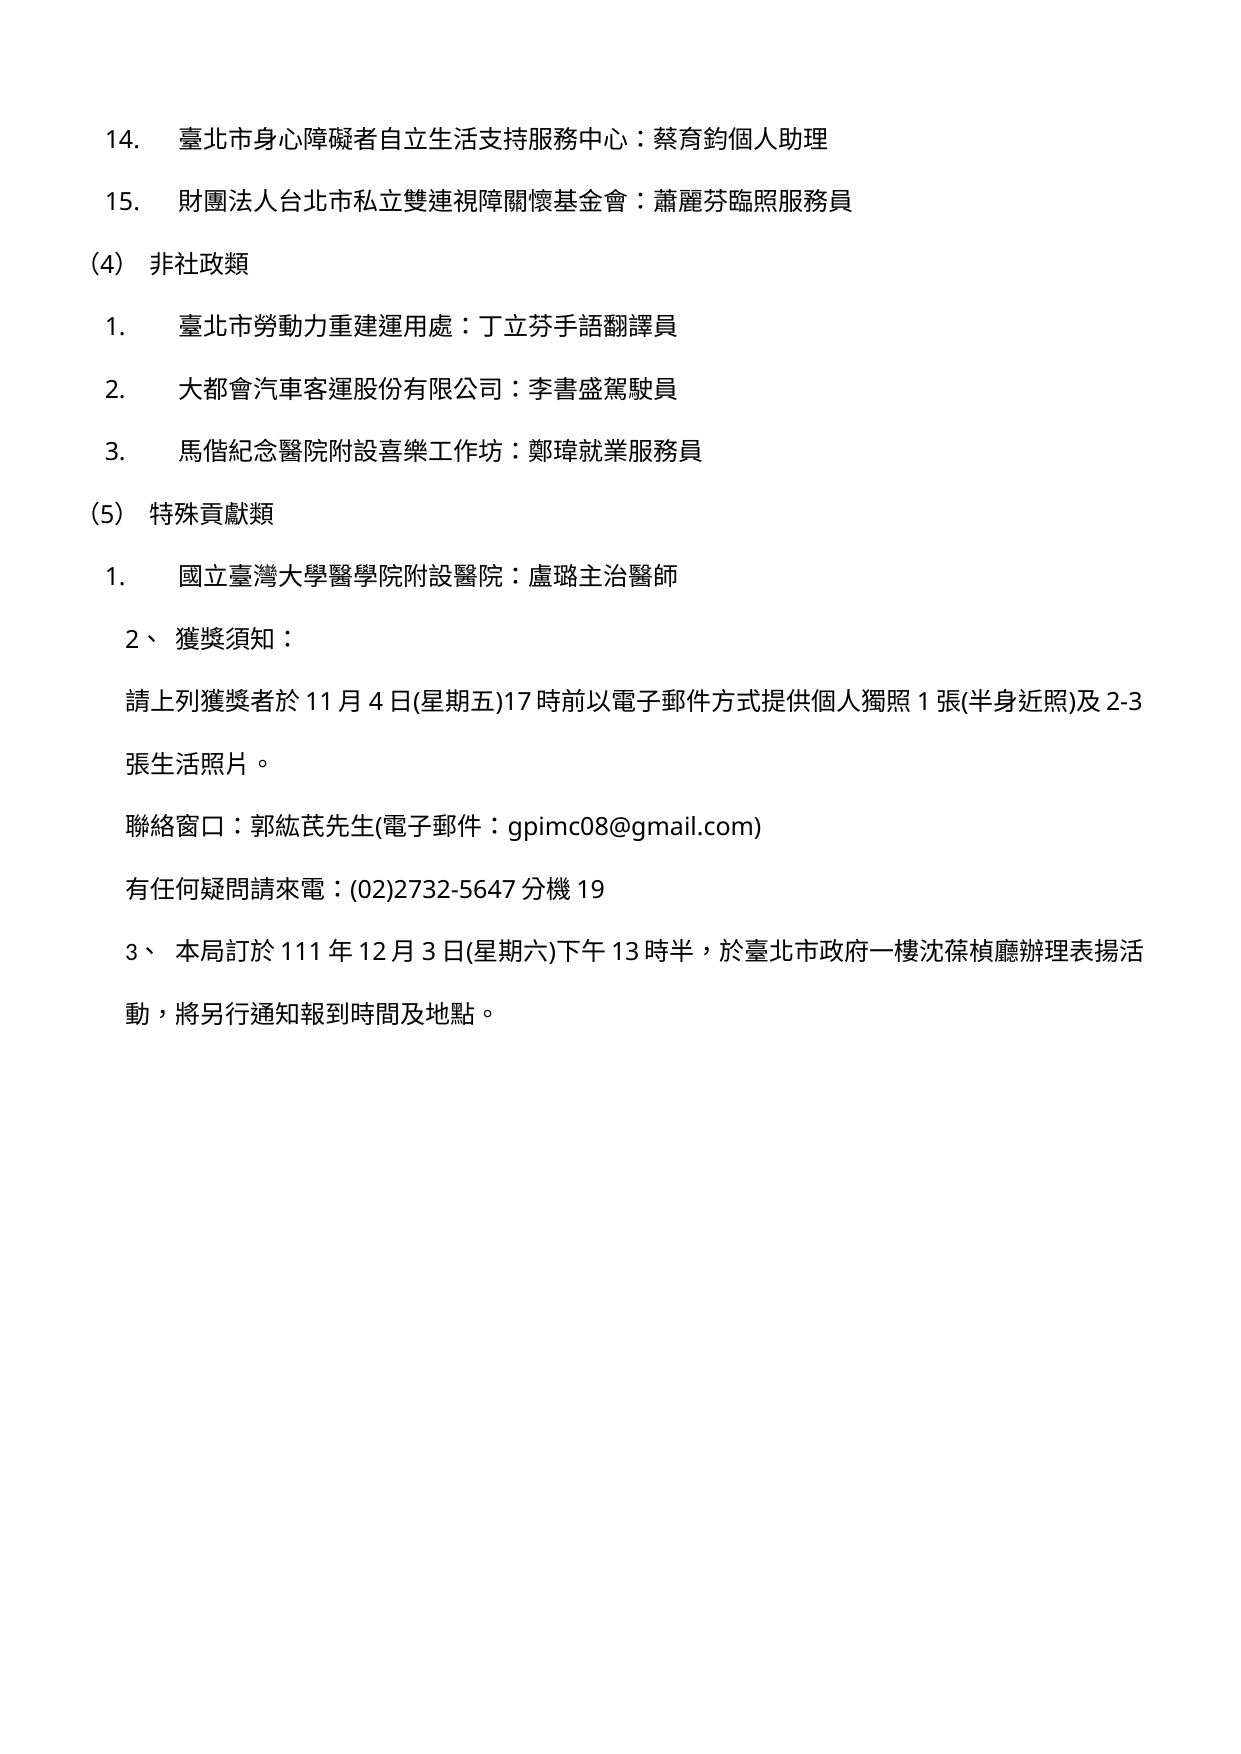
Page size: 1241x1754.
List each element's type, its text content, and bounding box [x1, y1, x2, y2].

list 本局訂於111年12月3日(星期六)下午13時半，於臺北市政府一樓沈葆楨廳辦理表揚活動，將另行通知報到時間及地點。 [125, 908, 1165, 1033]
list 馬偕紀念醫院附設喜樂工作坊：鄭瑋就業服務員 [104, 408, 1165, 471]
list 臺北市勞動力重建運用處：丁立芬手語翻譯員 [104, 283, 1165, 346]
list 國立臺灣大學醫學院附設醫院：盧璐主治醫師 [104, 533, 1165, 596]
list 財團法人台北市私立雙連視障關懷基金會：蕭麗芬臨照服務員 [104, 158, 1165, 221]
list 特殊貢獻類 [75, 471, 1165, 533]
list 獲獎須知： 請上列獲獎者於11月4日(星期五)17時前以電子郵件方式提供個人獨照1張(半身近照)及2-3張生活照片。 聯絡窗口：郭紘芪先生(電子郵件：gpimc08@gmail.com) 有任何疑問請來電：(02)2732-5647分機19 [125, 596, 1165, 908]
list 大都會汽車客運股份有限公司：李書盛駕駛員 [104, 346, 1165, 408]
list 臺北市身心障礙者自立生活支持服務中心：蔡育鈞個人助理 [104, 96, 1165, 158]
list 非社政類 [75, 221, 1165, 283]
